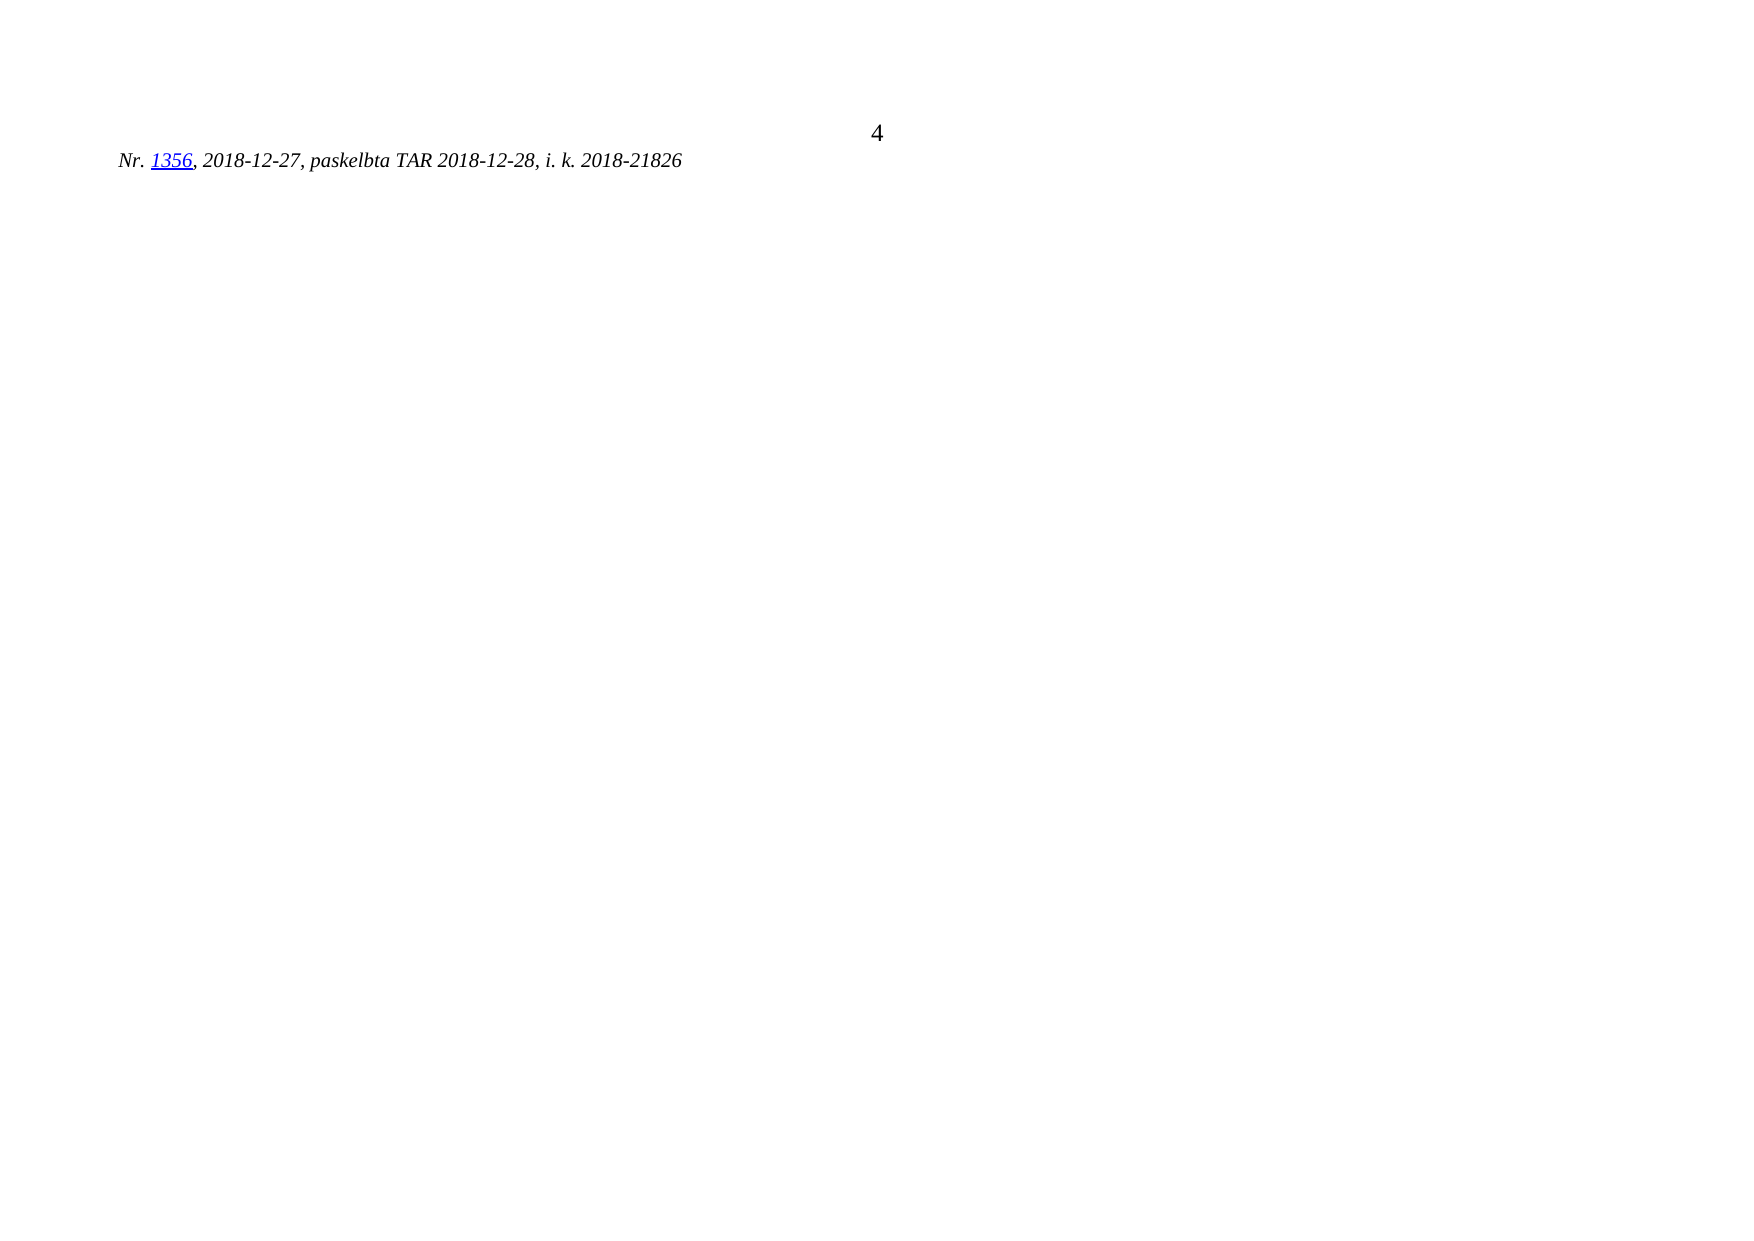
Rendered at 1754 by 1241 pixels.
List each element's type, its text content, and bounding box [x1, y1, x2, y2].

text Nr. 1356, 2018-12-27, paskelbta TAR 2018-12-28, i. k. 2018-21826 [118, 148, 1636, 172]
